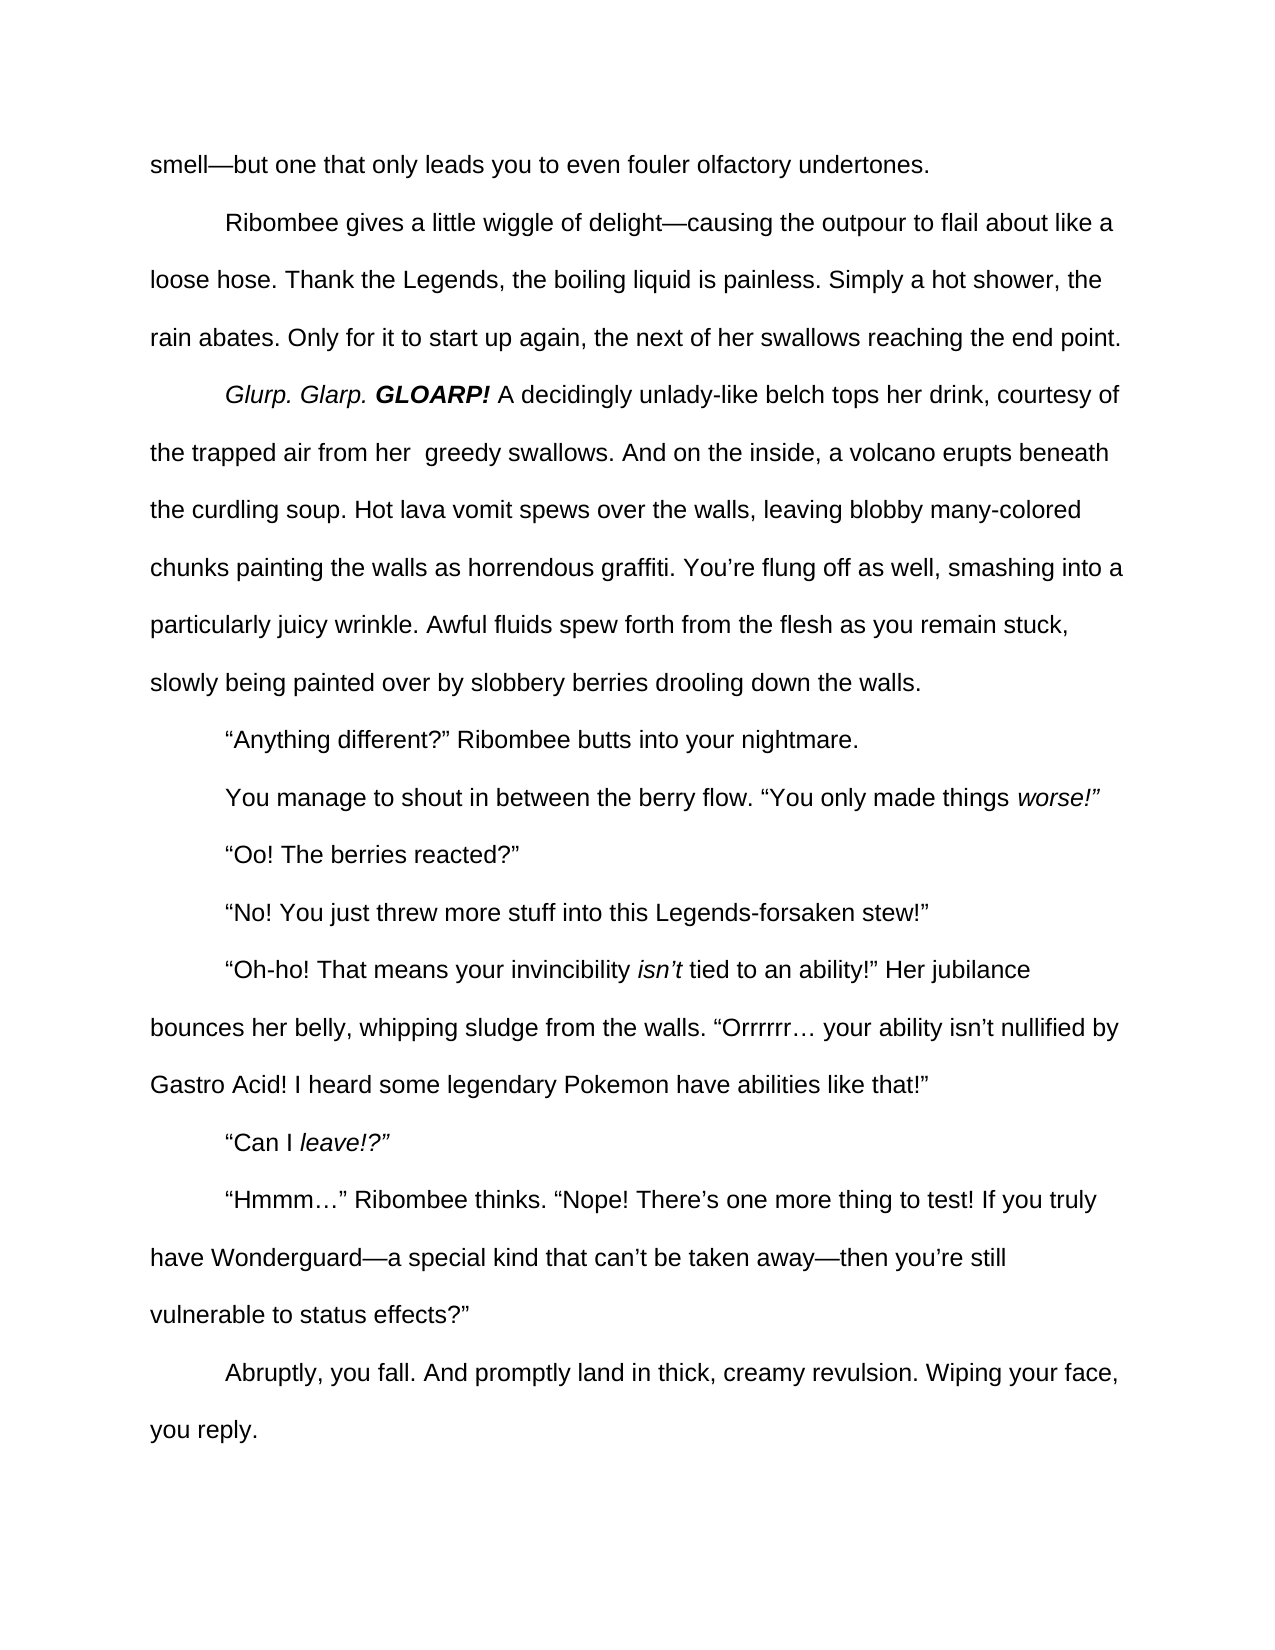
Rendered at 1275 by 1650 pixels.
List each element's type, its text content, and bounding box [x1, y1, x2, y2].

text “Hmmm…” Ribombee thinks. “Nope! There’s one more thing to test! If you truly have Wonderguard—a special kind that can’t be taken away—then you’re still vulnerable to status effects?” [150, 1185, 1125, 1329]
text “Anything different?” Ribombee butts into your nightmare. [150, 725, 1125, 754]
text Glurp. Glarp. GLOARP! A decidingly unlady-like belch tops her drink, courtesy of the trapped air from her greedy swallows. And on the inside, a volcano erupts beneath the curdling soup. Hot lava vomit spews over the walls, leaving blobby many-colored chunks painting the walls as horrendous graffiti. You’re flung off as well, smashing into a particularly juicy wrinkle. Awful fluids spew forth from the flesh as you remain stuck, slowly being painted over by slobbery berries drooling down the walls. [150, 380, 1125, 696]
text “No! You just threw more stuff into this Legends-forsaken stew!” [150, 897, 1125, 926]
text “Can I leave!?” [150, 1127, 1125, 1156]
text smell—but one that only leads you to even fouler olfactory undertones. [150, 150, 1125, 179]
text You manage to shout in between the berry flow. “You only made things worse!” [150, 782, 1125, 811]
text “Oh-ho! That means your invincibility isn’t tied to an ability!” Her jubilance bounces her belly, whipping sludge from the walls. “Orrrrrr… your ability isn’t nullified by Gastro Acid! I heard some legendary Pokemon have abilities like that!” [150, 955, 1125, 1099]
text Abruptly, you fall. And promptly land in thick, creamy revulsion. Wiping your face, you reply. [150, 1357, 1125, 1444]
text “Oo! The berries reacted?” [150, 840, 1125, 869]
text Ribombee gives a little wiggle of delight—causing the outpour to flail about like a loose hose. Thank the Legends, the boiling liquid is painless. Simply a hot shower, the rain abates. Only for it to start up again, the next of her swallows reaching the end point. [150, 207, 1125, 351]
